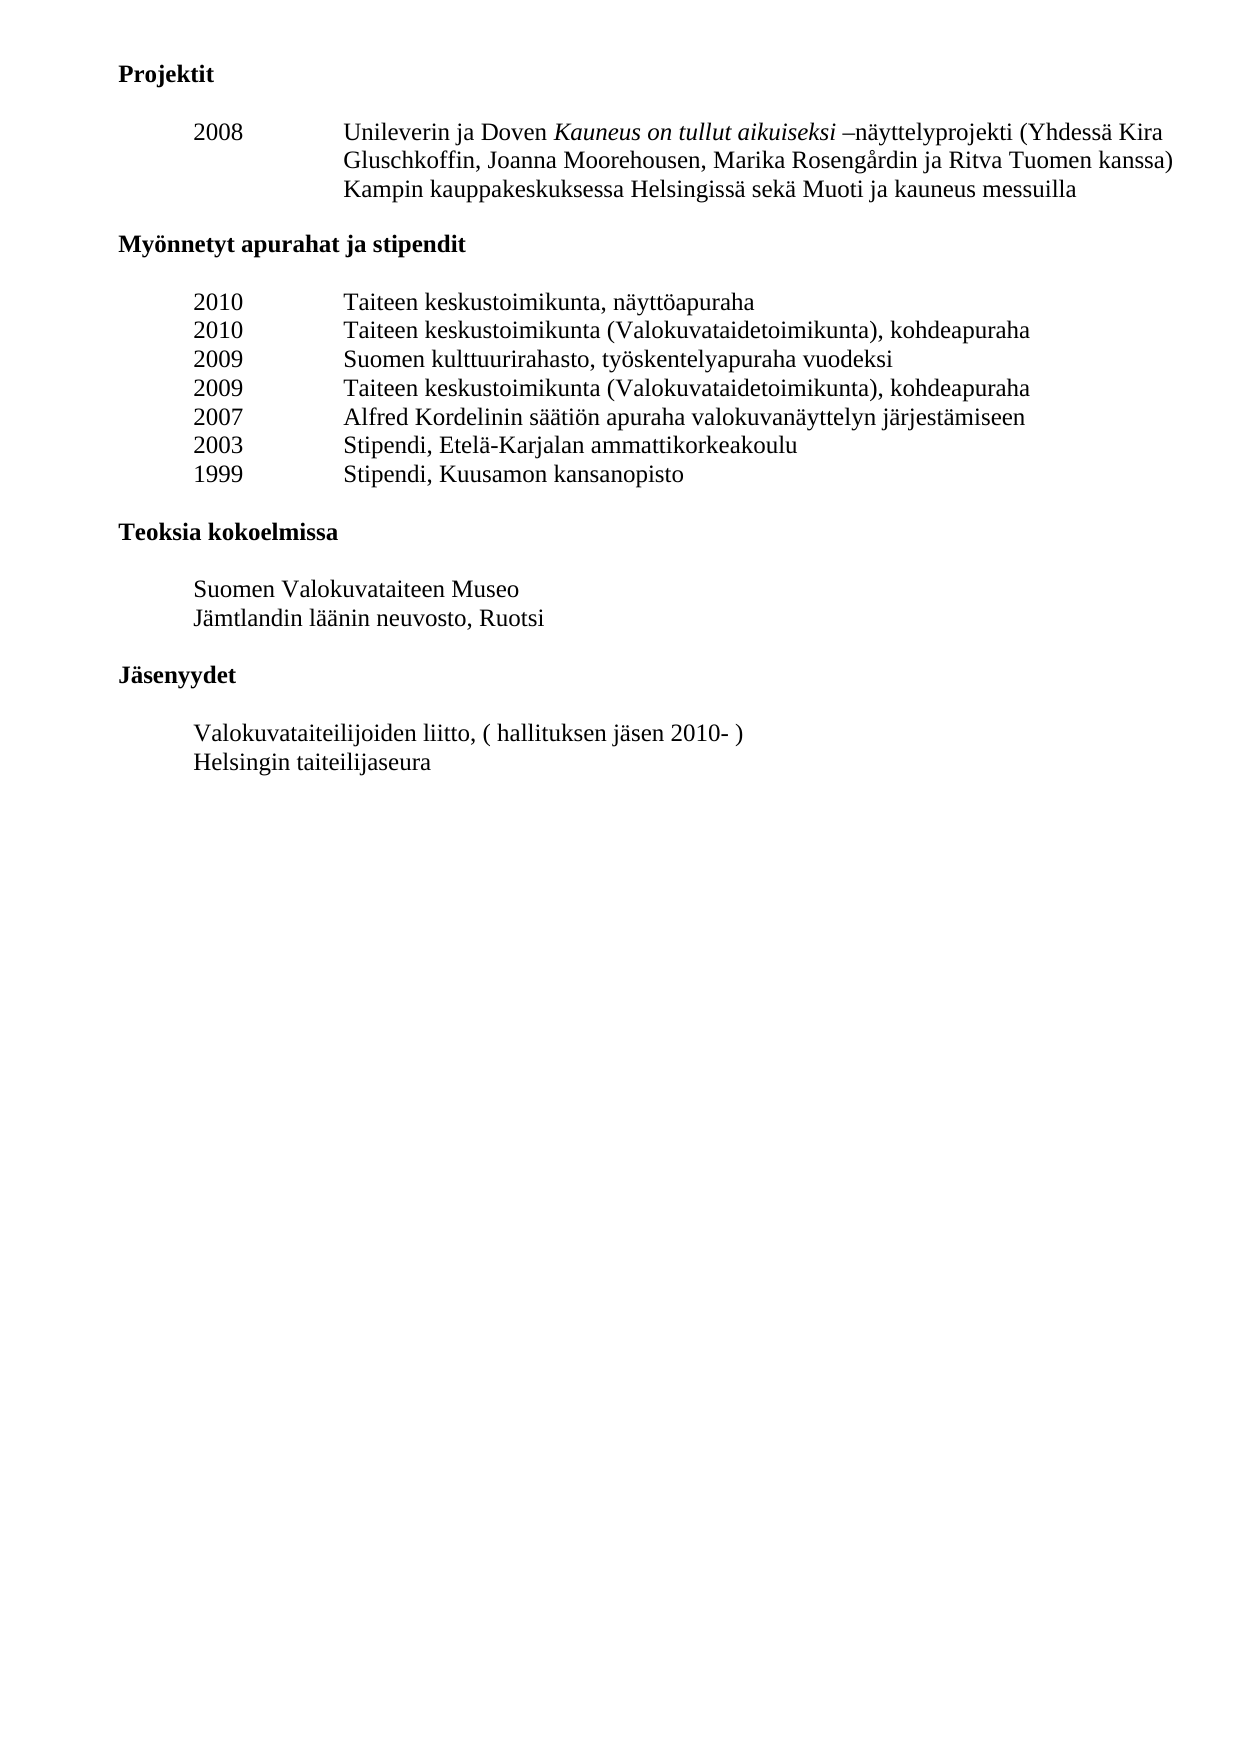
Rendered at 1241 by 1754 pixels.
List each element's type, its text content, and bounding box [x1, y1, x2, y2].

text Teoksia kokoelmissa [118, 517, 1181, 545]
text 2009 Suomen kulttuurirahasto, työskentelyapuraha vuodeksi [118, 344, 1181, 373]
text Helsingin taiteilijaseura [118, 747, 1181, 775]
text Jäsenyydet [118, 660, 1181, 689]
text 2003 Stipendi, Etelä-Karjalan ammattikorkeakoulu [118, 430, 1181, 459]
text Projektit [118, 59, 1181, 88]
text Valokuvataiteilijoiden liitto, ( hallituksen jäsen 2010- ) [118, 718, 1181, 747]
text 2010 Taiteen keskustoimikunta (Valokuvataidetoimikunta), kohdeapuraha [118, 315, 1181, 344]
text Myönnetyt apurahat ja stipendit [118, 229, 1181, 258]
text 2010 Taiteen keskustoimikunta, näyttöapuraha [118, 287, 1181, 315]
text 2007 Alfred Kordelinin säätiön apuraha valokuvanäyttelyn järjestämiseen [193, 402, 1181, 430]
text Jämtlandin läänin neuvosto, Ruotsi [118, 603, 1181, 632]
text Suomen Valokuvataiteen Museo [118, 574, 1181, 603]
text 2009 Taiteen keskustoimikunta (Valokuvataidetoimikunta), kohdeapuraha [118, 373, 1181, 402]
text 1999 Stipendi, Kuusamon kansanopisto [193, 459, 1181, 488]
text 2008 Unileverin ja Doven Kauneus on tullut aikuiseksi –näyttelyprojekti (Yhdessä Kira Gluschkoffin, Joanna Moorehousen, Marika Rosengårdin ja Ritva Tuomen kanssa) Kampin kauppakeskuksessa Helsingissä sekä Muoti ja kauneus messuilla [193, 117, 1181, 203]
